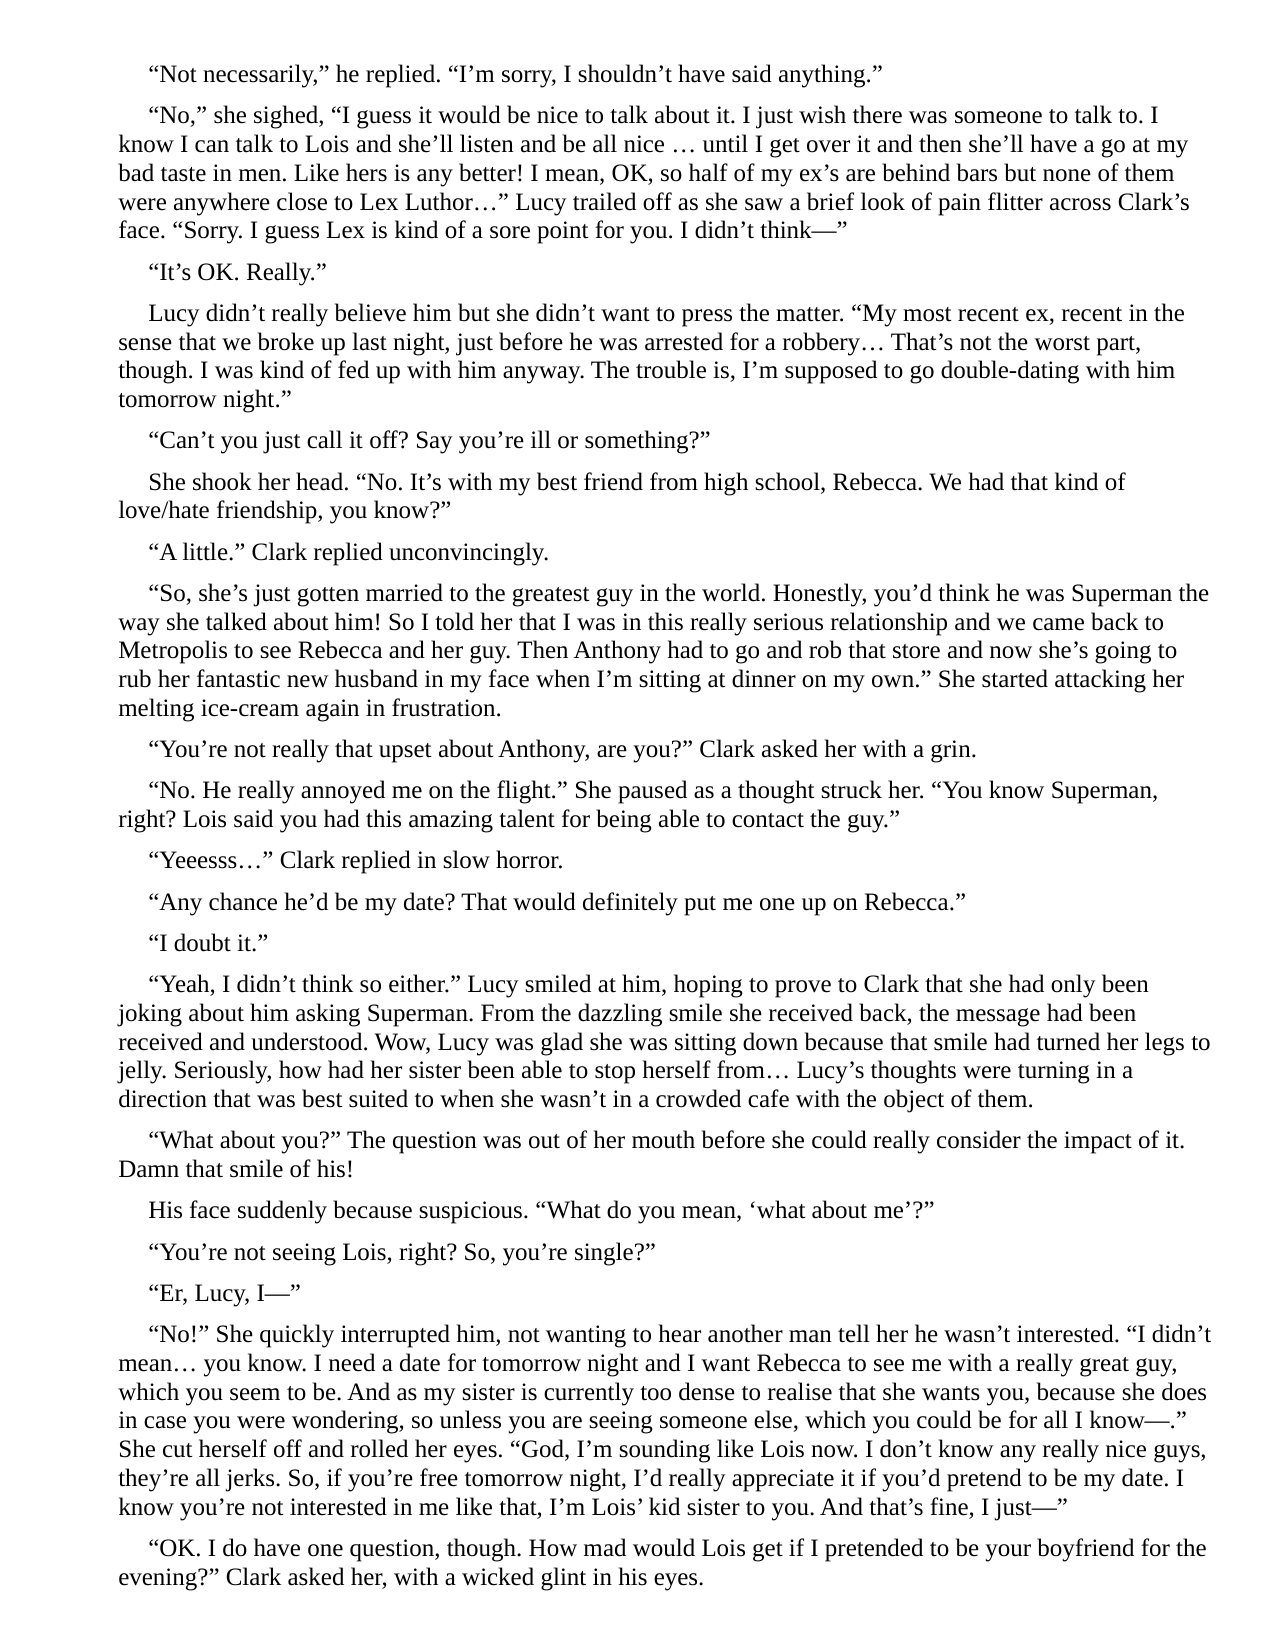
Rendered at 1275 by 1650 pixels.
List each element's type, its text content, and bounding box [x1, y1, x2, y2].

text She shook her head. “No. It’s with my best friend from high school, Rebecca. We had that kind of love/hate friendship, you know?” [118, 467, 1216, 524]
text “You’re not seeing Lois, right? So, you’re single?” [118, 1237, 1216, 1265]
text “OK. I do have one question, though. How mad would Lois get if I pretended to be your boyfriend for the evening?” Clark asked her, with a wicked glint in his eyes. [118, 1533, 1216, 1590]
text His face suddenly because suspicious. “What do you mean, ‘what about me’?” [118, 1195, 1216, 1224]
text “What about you?” The question was out of her mouth before she could really consider the impact of it. Damn that smile of his! [118, 1125, 1216, 1183]
text “No!” She quickly interrupted him, not wanting to hear another man tell her he wasn’t interested. “I didn’t mean… you know. I need a date for tomorrow night and I want Rebecca to see me with a really great guy, which you seem to be. And as my sister is currently too dense to realise that she wants you, because she does in case you were wondering, so unless you are seeing someone else, which you could be for all I know—.” She cut herself off and rolled her eyes. “God, I’m sounding like Lois now. I don’t know any really nice guys, they’re all jerks. So, if you’re free tomorrow night, I’d really appreciate it if you’d pretend to be my date. I know you’re not interested in me like that, I’m Lois’ kid sister to you. And that’s fine, I just—” [118, 1319, 1216, 1520]
text “No,” she sighed, “I guess it would be nice to talk about it. I just wish there was someone to talk to. I know I can talk to Lois and she’ll listen and be all nice … until I get over it and then she’ll have a go at my bad taste in men. Like hers is any better! I mean, OK, so half of my ex’s are behind bars but none of them were anywhere close to Lex Luthor…” Lucy trailed off as she saw a brief look of pain flitter across Clark’s face. “Sorry. I guess Lex is kind of a sore point for you. I didn’t think—” [118, 100, 1216, 244]
text Lucy didn’t really believe him but she didn’t want to press the matter. “My most recent ex, recent in the sense that we broke up last night, just before he was arrested for a robbery… That’s not the worst part, though. I was kind of fed up with him anyway. The trouble is, I’m supposed to go double-dating with him tomorrow night.” [118, 298, 1216, 413]
text “A little.” Clark replied unconvincingly. [118, 537, 1216, 565]
text “Any chance he’d be my date? That would definitely put me one up on Rebecca.” [118, 887, 1216, 915]
text “No. He really annoyed me on the flight.” She paused as a thought struck her. “You know Superman, right? Lois said you had this amazing talent for being able to contact the guy.” [118, 775, 1216, 833]
text “Can’t you just call it off? Say you’re ill or something?” [118, 425, 1216, 454]
text “I doubt it.” [118, 928, 1216, 957]
text “Not necessarily,” he replied. “I’m sorry, I shouldn’t have said anything.” [118, 59, 1216, 88]
text “You’re not really that upset about Anthony, are you?” Clark asked her with a grin. [118, 734, 1216, 763]
text “Yeeesss…” Clark replied in slow horror. [118, 845, 1216, 874]
text “So, she’s just gotten married to the greatest guy in the world. Honestly, you’d think he was Superman the way she talked about him! So I told her that I was in this really serious relationship and we came back to Metropolis to see Rebecca and her guy. Then Anthony had to go and rob that store and now she’s going to rub her fantastic new husband in my face when I’m sitting at dinner on my own.” She started attacking her melting ice-cream again in frustration. [118, 578, 1216, 722]
text “Yeah, I didn’t think so either.” Lucy smiled at him, hoping to prove to Clark that she had only been joking about him asking Superman. From the dazzling smile she received back, the message had been received and understood. Wow, Lucy was glad she was sitting down because that smile had turned her legs to jelly. Seriously, how had her sister been able to stop herself from… Lucy’s thoughts were turning in a direction that was best suited to when she wasn’t in a crowded cafe with the object of them. [118, 969, 1216, 1113]
text “Er, Lucy, I—” [118, 1278, 1216, 1307]
text “It’s OK. Really.” [118, 257, 1216, 285]
